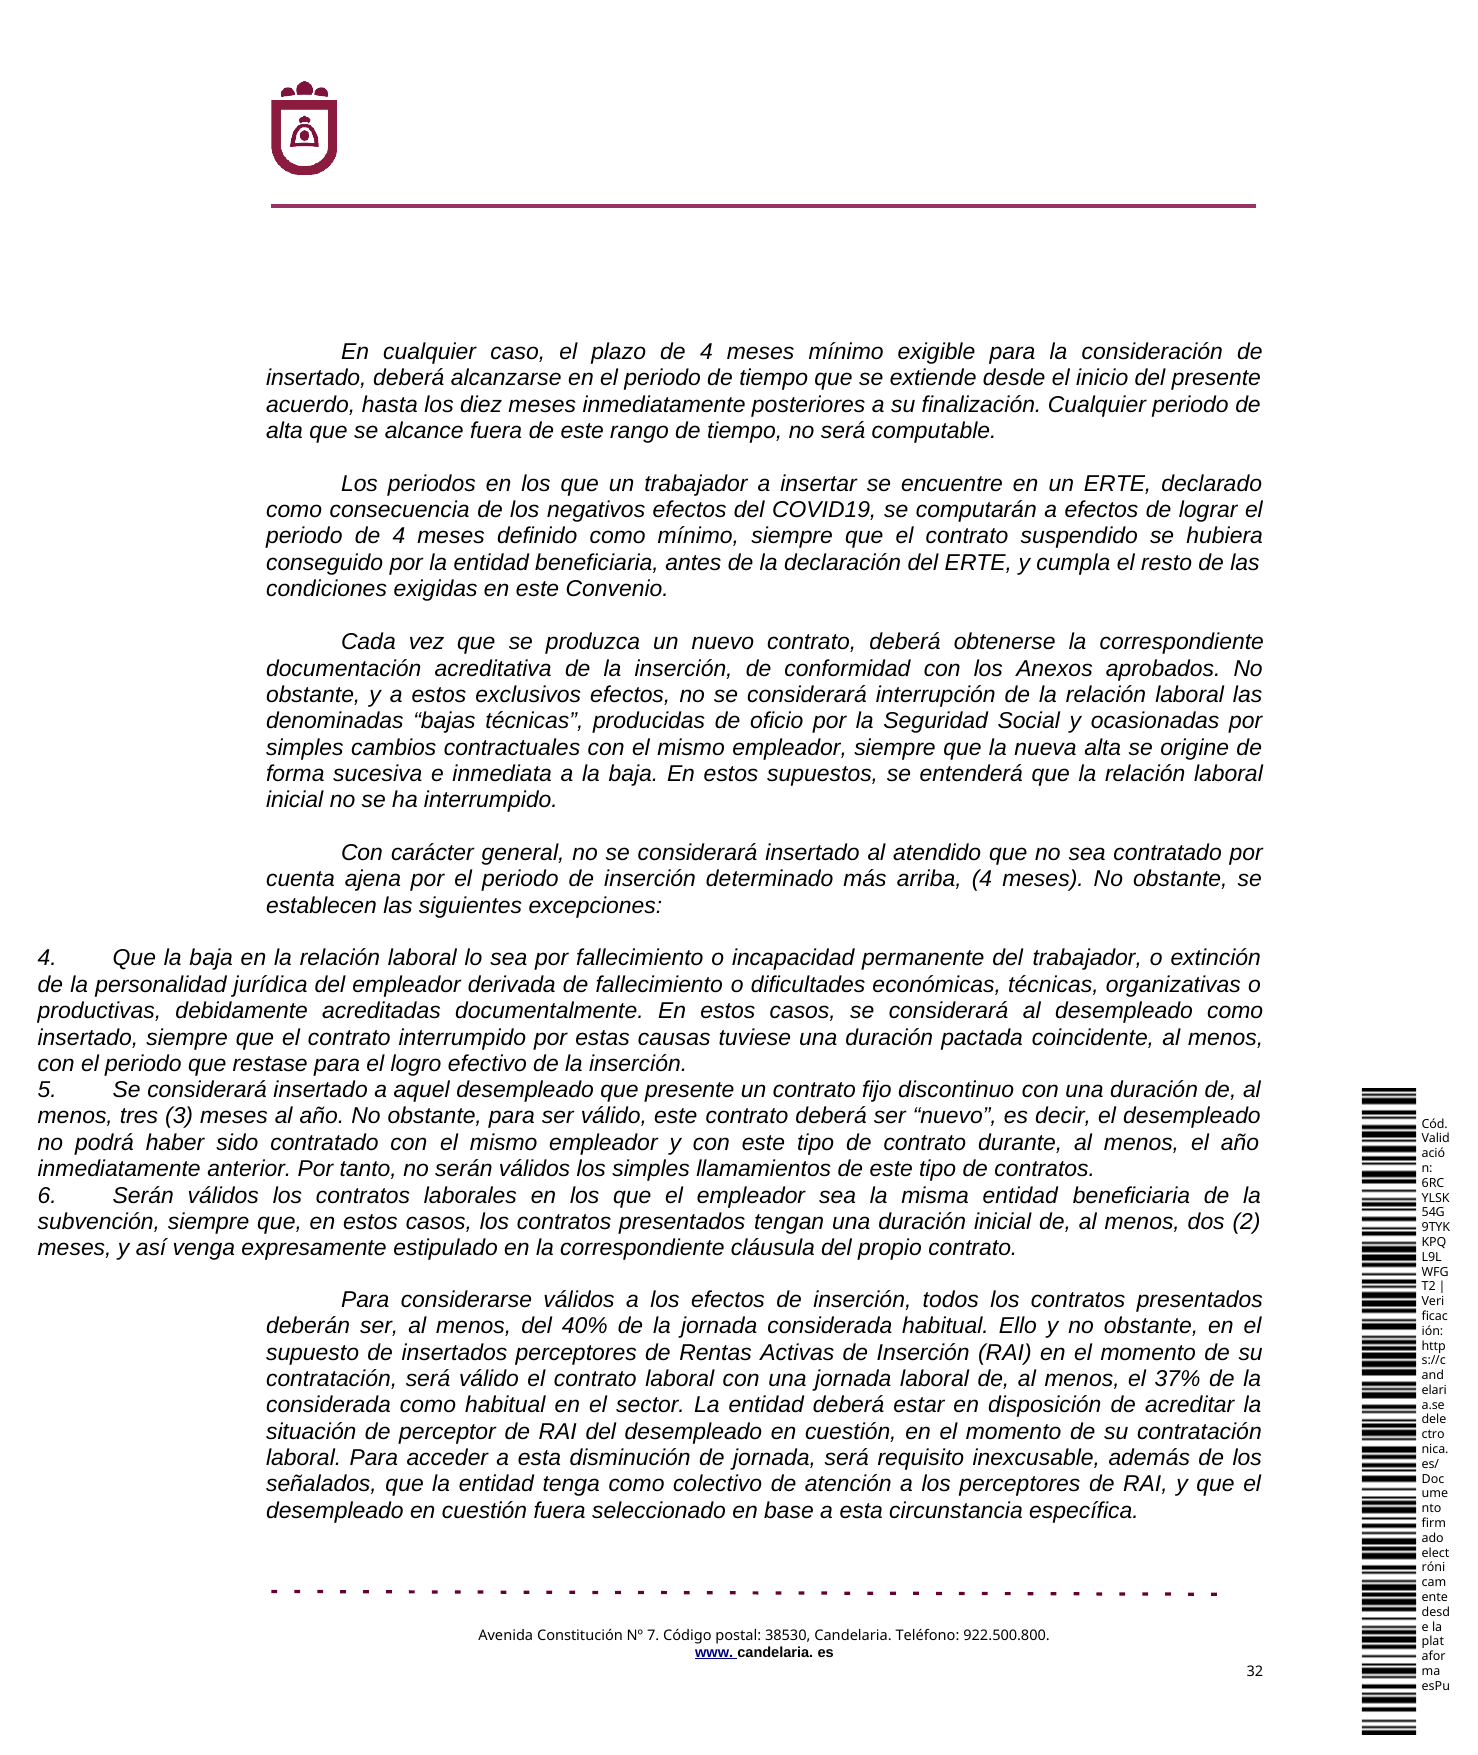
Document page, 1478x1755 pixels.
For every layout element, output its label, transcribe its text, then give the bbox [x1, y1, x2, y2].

text Avenida Constitución Nº 7. Código postal: 38530, Candelaria. Teléfono: 922.500.800. [392, 1627, 1136, 1644]
text En cualquier caso, el plazo de 4 meses mínimo exigible para la consideración de insertado, deberá alcanzarse en el periodo de tiempo que se extiende desde el inicio del presente acuerdo, hasta los diez meses inmediatamente posteriores a su finalización. Cualquier periodo de alta que se alcance fuera de este rango de tiempo, no será computable. [266, 338, 1263, 443]
list Que la baja en la relación laboral lo sea por fallecimiento o incapacidad permanente del trabajador, o extinción de la personalidad jurídica del empleador derivada de fallecimiento o dificultades económicas, técnicas, organizativas o productivas, debidamente acreditadas documentalmente. En estos casos, se considerará al desempleado como insertado, siempre que el contrato interrumpido por estas causas tuviese una duración pactada coincidente, al menos, con el periodo que restase para el logro efectivo de la inserción. [37, 944, 1263, 1076]
text Con carácter general, no se considerará insertado al atendido que no sea contratado por cuenta ajena por el periodo de inserción determinado más arriba, (4 meses). No obstante, se establecen las siguientes excepciones: [266, 839, 1263, 918]
text www. candelaria. es [392, 1644, 1136, 1661]
text Para considerarse válidos a los efectos de inserción, todos los contratos presentados deberán ser, al menos, del 40% de la jornada considerada habitual. Ello y no obstante, en el supuesto de insertados perceptores de Rentas Activas de Inserción (RAI) en el momento de su contratación, será válido el contrato laboral con una jornada laboral de, al menos, el 37% de la considerada como habitual en el sector. La entidad deberá estar en disposición de acreditar la situación de perceptor de RAI del desempleado en cuestión, en el momento de su contratación laboral. Para acceder a esta disminución de jornada, será requisito inexcusable, además de los señalados, que la entidad tenga como colectivo de atención a los perceptores de RAI, y que el desempleado en cuestión fuera seleccionado en base a esta circunstancia específica. [266, 1286, 1263, 1523]
list Serán válidos los contratos laborales en los que el empleador sea la misma entidad beneficiaria de la subvención, siempre que, en estos casos, los contratos presentados tengan una duración inicial de, al menos, dos (2) meses, y así venga expresamente estipulado en la correspondiente cláusula del propio contrato. [37, 1182, 1263, 1261]
text Cód. Validación: 6RCYLSK54G9TYKKPQL9LWFGT2 | Verificación: https://candelaria.sedelectronica.es/ Documento firmado electrónicamente desde la plataforma esPublico Gestiona | Página 32 de 51 [1421, 1117, 1450, 1694]
list Se considerará insertado a aquel desempleado que presente un contrato fijo discontinuo con una duración de, al menos, tres (3) meses al año. No obstante, para ser válido, este contrato deberá ser “nuevo”, es decir, el desempleado no podrá haber sido contratado con el mismo empleador y con este tipo de contrato durante, al menos, el año inmediatamente anterior. Por tanto, no serán válidos los simples llamamientos de este tipo de contratos. [37, 1076, 1263, 1182]
text 32 [37, 1661, 1263, 1681]
text Cada vez que se produzca un nuevo contrato, deberá obtenerse la correspondiente documentación acreditativa de la inserción, de conformidad con los Anexos aprobados. No obstante, y a estos exclusivos efectos, no se considerará interrupción de la relación laboral las denominadas “bajas técnicas”, producidas de oficio por la Seguridad Social y ocasionadas por simples cambios contractuales con el mismo empleador, siempre que la nueva alta se origine de forma sucesiva e inmediata a la baja. En estos supuestos, se entenderá que la relación laboral inicial no se ha interrumpido. [266, 628, 1263, 813]
text Los periodos en los que un trabajador a insertar se encuentre en un ERTE, declarado como consecuencia de los negativos efectos del COVID19, se computarán a efectos de lograr el periodo de 4 meses definido como mínimo, siempre que el contrato suspendido se hubiera conseguido por la entidad beneficiaria, antes de la declaración del ERTE, y cumpla el resto de las condiciones exigidas en este Convenio. [266, 470, 1263, 602]
